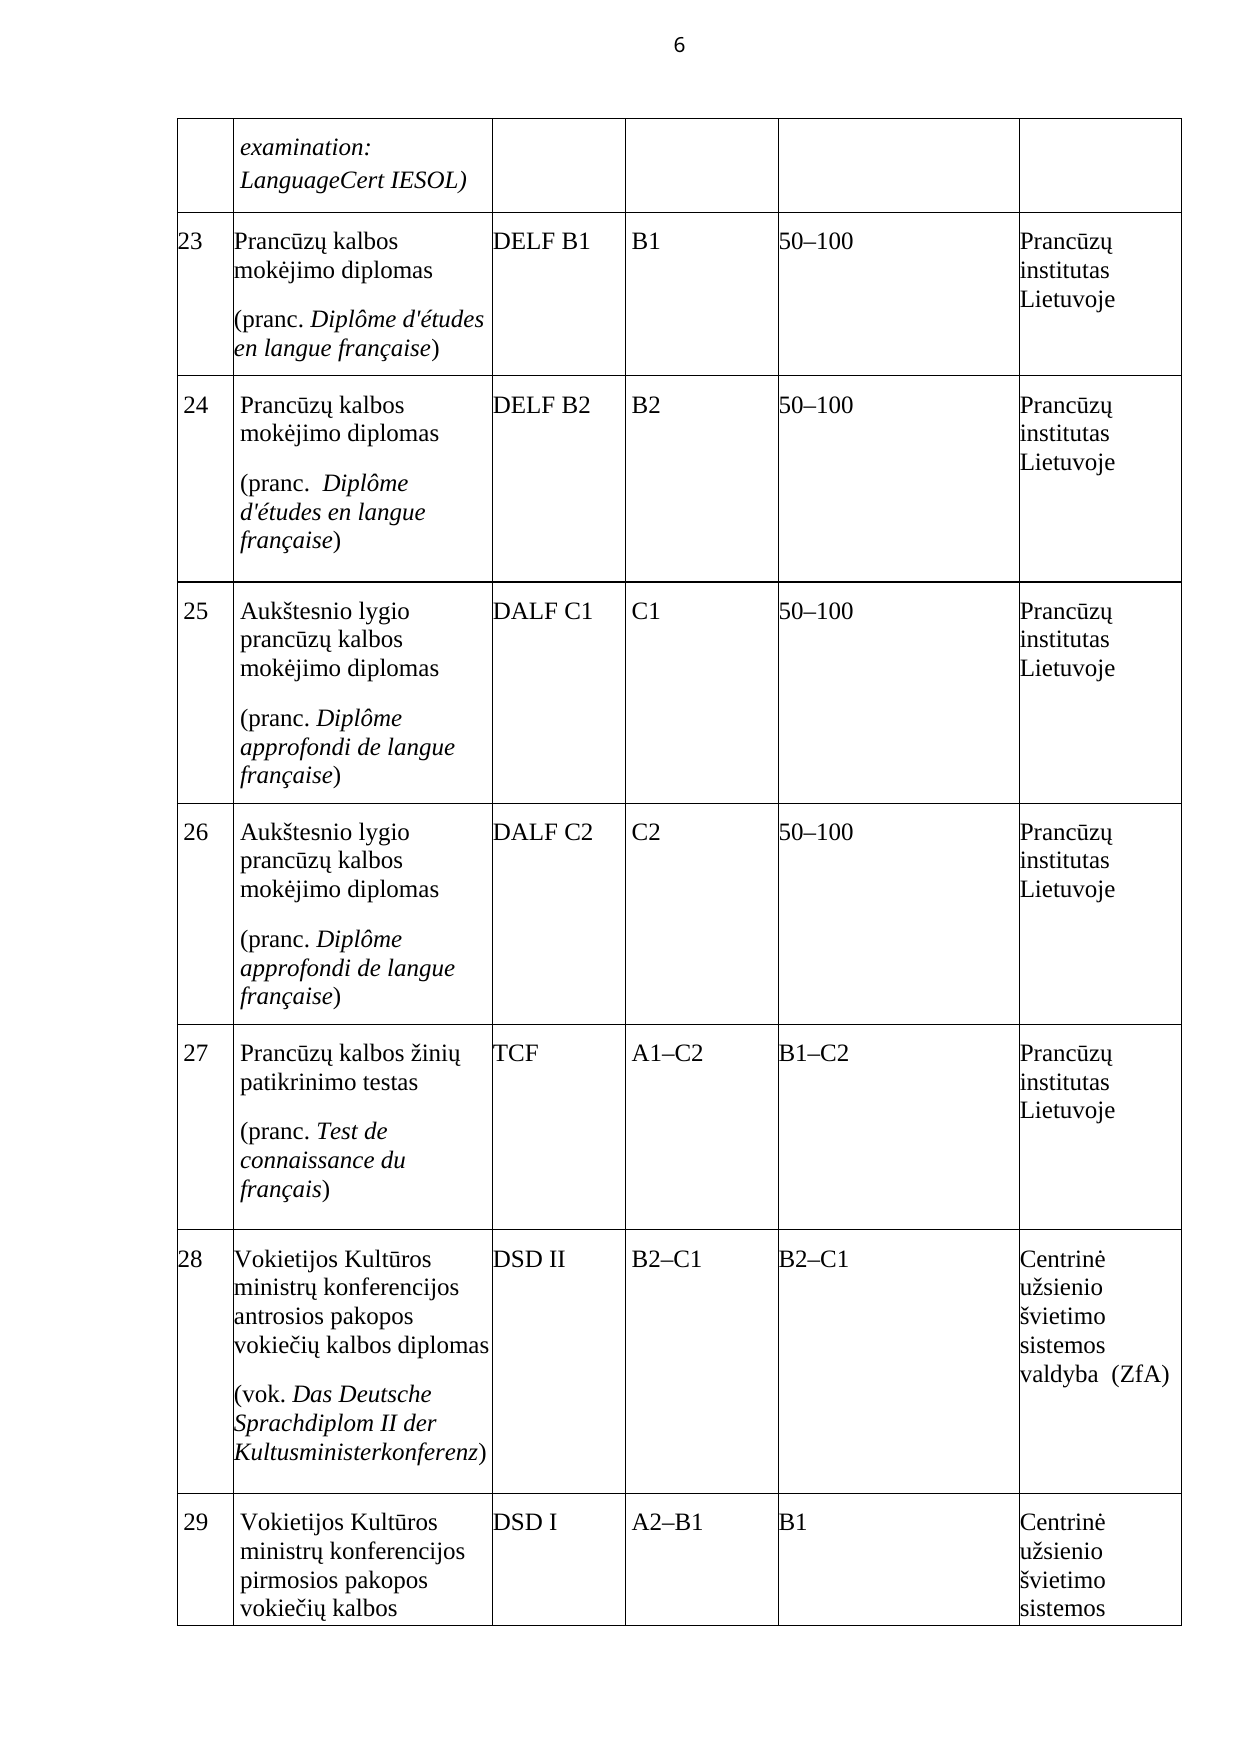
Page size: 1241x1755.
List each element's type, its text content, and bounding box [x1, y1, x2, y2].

table_cell TCF [493, 1025, 625, 1229]
table_cell 29 [178, 1494, 233, 1625]
table_cell B1 [779, 1494, 1019, 1625]
table_cell DALF C2 [493, 804, 625, 1023]
table_cell Centrinė užsienio švietimo sistemos valdyba (ZfA) [1020, 1230, 1181, 1493]
table_cell DELF B2 [493, 376, 625, 581]
table_cell Aukštesnio lygio prancūzų kalbos mokėjimo diplomas (pranc. Diplôme approfondi de langue française) [234, 583, 492, 802]
table_cell Prancūzų institutas Lietuvoje [1020, 1025, 1181, 1229]
table_cell B2–C1 [779, 1230, 1019, 1493]
table_cell 50–100 [779, 583, 1019, 802]
table_cell DELF B1 [493, 213, 625, 375]
table_cell Prancūzų kalbos žinių patikrinimo testas (pranc. Test de connaissance du français) [234, 1025, 492, 1229]
table_cell 50–100 [779, 376, 1019, 581]
table_cell C2 [626, 804, 778, 1023]
table_cell [1020, 119, 1181, 212]
table_cell 27 [178, 1025, 233, 1229]
table_cell Prancūzų institutas Lietuvoje [1020, 376, 1181, 581]
table_cell Vokietijos Kultūros ministrų konferencijos pirmosios pakopos vokiečių kalbos [234, 1494, 492, 1625]
table_cell Prancūzų institutas Lietuvoje [1020, 213, 1181, 375]
table_cell Prancūzų institutas Lietuvoje [1020, 804, 1181, 1023]
table_cell [493, 119, 625, 212]
table_cell Prancūzų kalbos mokėjimo diplomas (pranc. Diplôme d'études en langue française) [234, 376, 492, 581]
table_cell Aukštesnio lygio prancūzų kalbos mokėjimo diplomas (pranc. Diplôme approfondi de langue française) [234, 804, 492, 1023]
table_cell 50–100 [779, 804, 1019, 1023]
table_cell Prancūzų kalbos mokėjimo diplomas (pranc. Diplôme d'études en langue française) [234, 213, 492, 375]
table_cell B1 [626, 213, 778, 375]
table_cell A2–B1 [626, 1494, 778, 1625]
table_cell 24 [178, 376, 233, 581]
table_cell Centrinė užsienio švietimo sistemos [1020, 1494, 1181, 1625]
table_cell DALF C1 [493, 583, 625, 802]
table_cell C1 [626, 583, 778, 802]
table_cell B2 [626, 376, 778, 581]
table_cell 25 [178, 583, 233, 802]
table_cell [178, 119, 233, 212]
table_cell DSD II [493, 1230, 625, 1493]
table_cell B2–C1 [626, 1230, 778, 1493]
table_cell Vokietijos Kultūros ministrų konferencijos antrosios pakopos vokiečių kalbos diplomas (vok. Das Deutsche Sprachdiplom II der Kultusministerkonferenz) [234, 1230, 492, 1493]
table_cell B1–C2 [779, 1025, 1019, 1229]
table_cell DSD I [493, 1494, 625, 1625]
table_cell 23 [178, 213, 233, 375]
table_cell Prancūzų institutas Lietuvoje [1020, 583, 1181, 802]
table_cell 50–100 [779, 213, 1019, 375]
table_cell [626, 119, 778, 212]
table_cell A1–C2 [626, 1025, 778, 1229]
table_cell examination: LanguageCert IESOL) [234, 119, 492, 212]
table_cell [779, 119, 1019, 212]
table_cell 26 [178, 804, 233, 1023]
table_cell 28 [178, 1230, 233, 1493]
